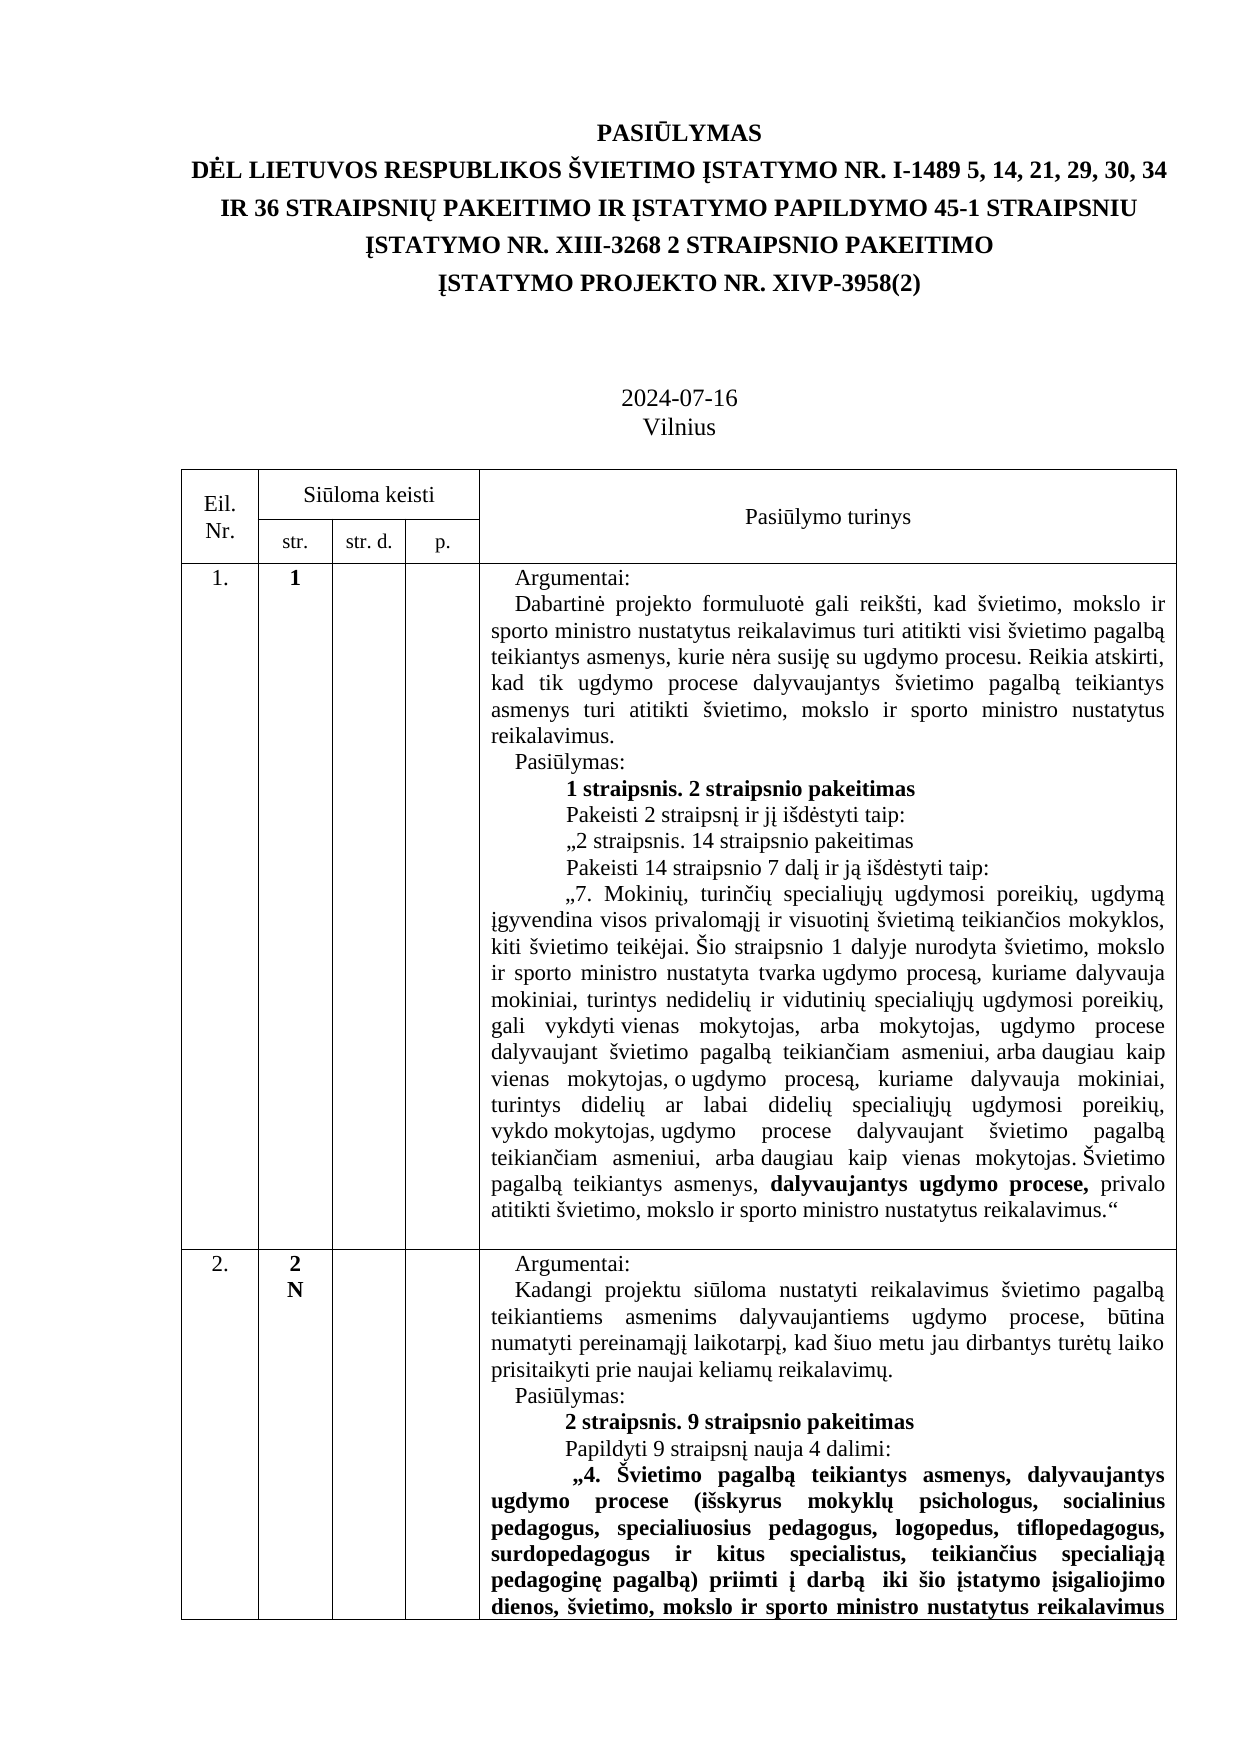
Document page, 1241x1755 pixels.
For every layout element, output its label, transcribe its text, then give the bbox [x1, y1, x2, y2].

text DĖL LIETUVOS RESPUBLIKOS ŠVIETIMO ĮSTATYMO NR. I-1489 5, 14, 21, 29, 30, 34 IR 36 STRAIPSNIŲ PAKEITIMO IR ĮSTATYMO PAPILDYMO 45-1 STRAIPSNIU ĮSTATYMO NR. XIII-3268 2 STRAIPSNIO PAKEITIMO [177, 147, 1181, 259]
table_cell [333, 1250, 405, 1619]
table_header Siūloma keisti [259, 470, 479, 518]
table_cell p. [406, 520, 479, 563]
table_cell str. d. [333, 520, 405, 563]
table_cell Argumentai: Kadangi projektu siūloma nustatyti reikalavimus švietimo pagalbą teikiantiems asmenims dalyvaujantiems ugdymo procese, būtina numatyti pereinamąjį laikotarpį, kad šiuo metu jau dirbantys turėtų laiko prisitaikyti prie naujai keliamų reikalavimų. Pasiūlymas: 2 straipsnis. 9 straipsnio pakeitimas Papildyti 9 straipsnį nauja 4 dalimi: „4. Švietimo pagalbą teikiantys asmenys, dalyvaujantys ugdymo procese (išskyrus mokyklų psichologus, socialinius pedagogus, specialiuosius pedagogus, logopedus, tiflopedagogus, surdopedagogus ir kitus specialistus, teikiančius specialiąją pedagoginę pagalbą) priimti į darbą iki šio įstatymo įsigaliojimo dienos, švietimo, mokslo ir sporto ministro nustatytus reikalavimus [480, 1250, 1176, 1619]
table_cell [333, 564, 405, 1249]
table_cell 2 N [259, 1250, 332, 1619]
table_cell 2. [182, 1250, 258, 1619]
table_header Eil. Nr. [182, 470, 258, 563]
text ĮSTATYMO PROJEKTO Nr. xivp-3958(2) [177, 259, 1181, 297]
table_cell 1 [259, 564, 332, 1249]
table_cell 1. [182, 564, 258, 1249]
table_cell [406, 1250, 479, 1619]
text PASIŪLYMAS [177, 118, 1181, 147]
text Vilnius [177, 412, 1181, 441]
table_cell str. [259, 520, 332, 563]
table_header Pasiūlymo turinys [480, 470, 1176, 563]
table_cell [406, 564, 479, 1249]
table_cell Argumentai: Dabartinė projekto formuluotė gali reikšti, kad švietimo, mokslo ir sporto ministro nustatytus reikalavimus turi atitikti visi švietimo pagalbą teikiantys asmenys, kurie nėra susiję su ugdymo procesu. Reikia atskirti, kad tik ugdymo procese dalyvaujantys švietimo pagalbą teikiantys asmenys turi atitikti švietimo, mokslo ir sporto ministro nustatytus reikalavimus. Pasiūlymas: 1 straipsnis. 2 straipsnio pakeitimas Pakeisti 2 straipsnį ir jį išdėstyti taip: „2 straipsnis. 14 straipsnio pakeitimas Pakeisti 14 straipsnio 7 dalį ir ją išdėstyti taip: „7. Mokinių, turinčių specialiųjų ugdymosi poreikių, ugdymą įgyvendina visos privalomąjį ir visuotinį švietimą teikiančios mokyklos, kiti švietimo teikėjai. Šio straipsnio 1 dalyje nurodyta švietimo, mokslo ir sporto ministro nustatyta tvarka ugdymo procesą, kuriame dalyvauja mokiniai, turintys nedidelių ir vidutinių specialiųjų ugdymosi poreikių, gali vykdyti vienas mokytojas, arba mokytojas, ugdymo procese dalyvaujant švietimo pagalbą teikiančiam asmeniui, arba daugiau kaip vienas mokytojas, o ugdymo procesą, kuriame dalyvauja mokiniai, turintys didelių ar labai didelių specialiųjų ugdymosi poreikių, vykdo mokytojas, ugdymo procese dalyvaujant švietimo pagalbą teikiančiam asmeniui, arba daugiau kaip vienas mokytojas. Švietimo pagalbą teikiantys asmenys, dalyvaujantys ugdymo procese, privalo atitikti švietimo, mokslo ir sporto ministro nustatytus reikalavimus.“ [480, 564, 1176, 1249]
text 2024-07-16 [177, 383, 1181, 412]
